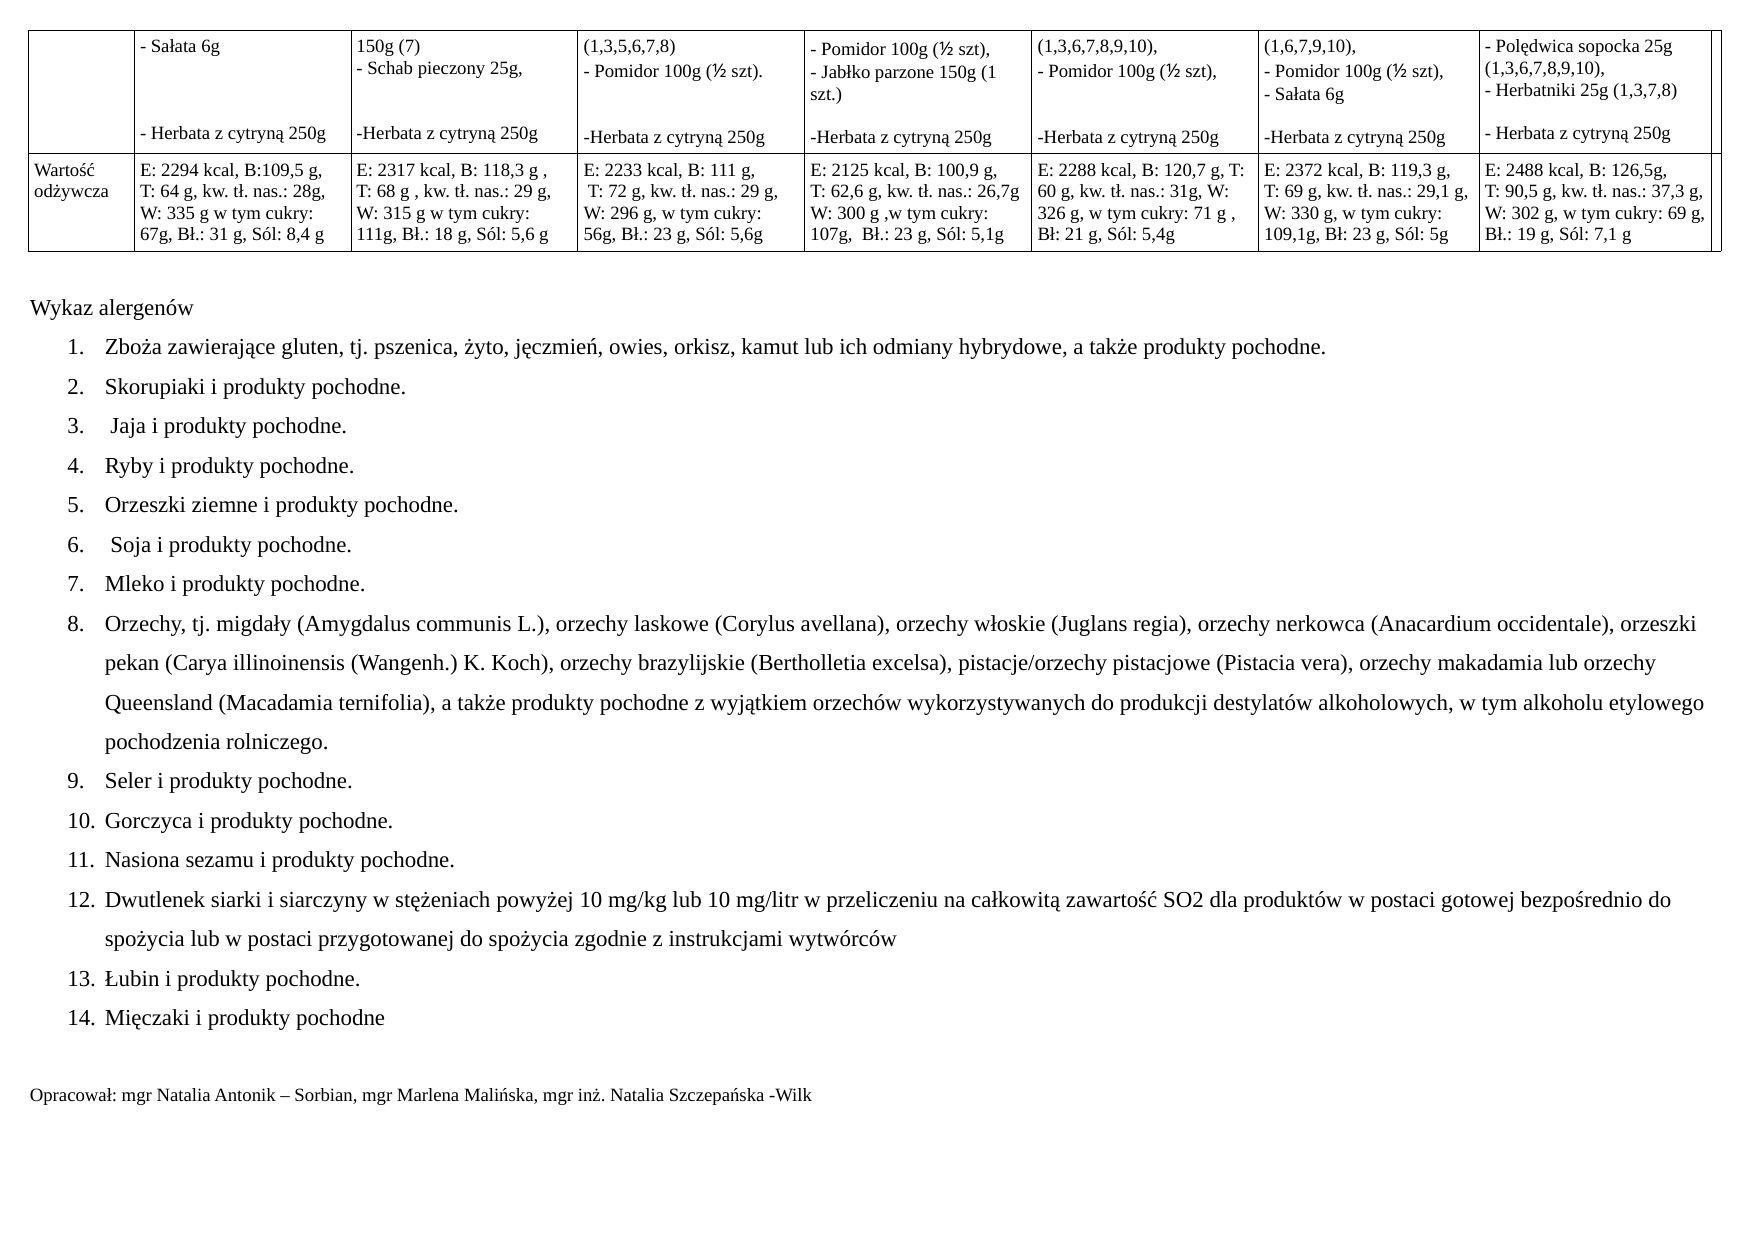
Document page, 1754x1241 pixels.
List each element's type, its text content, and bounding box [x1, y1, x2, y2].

table_cell - Sałata 6g - Herbata z cytryną 250g [135, 31, 351, 153]
list Orzeszki ziemne i produkty pochodne. [67, 491, 1724, 518]
list Jaja i produkty pochodne. [67, 412, 1724, 439]
list Ryby i produkty pochodne. [67, 452, 1724, 478]
table_cell [1712, 31, 1721, 153]
table_cell - Pomidor 100g (½ szt), - Jabłko parzone 150g (1 szt.) -Herbata z cytryną 250g [805, 31, 1031, 153]
table_cell Wartość odżywcza [29, 154, 134, 251]
table_cell E: 2372 kcal, B: 119,3 g, T: 69 g, kw. tł. nas.: 29,1 g, W: 330 g, w tym cukry: 109,1g, Bł: 23 g, Sól: 5g [1259, 154, 1479, 251]
table_cell (1,6,7,9,10), - Pomidor 100g (½ szt), - Sałata 6g -Herbata z cytryną 250g [1259, 31, 1479, 153]
list Skorupiaki i produkty pochodne. [67, 373, 1724, 399]
table_cell [1712, 154, 1721, 251]
table_cell 150g (7) - Schab pieczony 25g, -Herbata z cytryną 250g [352, 31, 577, 153]
table_cell E: 2488 kcal, B: 126,5g, T: 90,5 g, kw. tł. nas.: 37,3 g, W: 302 g, w tym cukry: 69 g, Bł.: 19 g, Sól: 7,1 g [1480, 154, 1711, 251]
list Mleko i produkty pochodne. [67, 570, 1724, 597]
table_cell [29, 31, 134, 153]
list Gorczyca i produkty pochodne. [67, 807, 1724, 833]
text Wykaz alergenów [29, 294, 1724, 320]
list Nasiona sezamu i produkty pochodne. [67, 847, 1724, 873]
list Dwutlenek siarki i siarczyny w stężeniach powyżej 10 mg/kg lub 10 mg/litr w przeliczeniu na całkowitą zawartość SO2 dla produktów w postaci gotowej bezpośrednio do spożycia lub w postaci przygotowanej do spożycia zgodnie z instrukcjami wytwórców [67, 886, 1724, 952]
list Orzechy, tj. migdały (Amygdalus communis L.), orzechy laskowe (Corylus avellana), orzechy włoskie (Juglans regia), orzechy nerkowca (Anacardium occidentale), orzeszki pekan (Carya illinoinensis (Wangenh.) K. Koch), orzechy brazylijskie (Bertholletia excelsa), pistacje/orzechy pistacjowe (Pistacia vera), orzechy makadamia lub orzechy Queensland (Macadamia ternifolia), a także produkty pochodne z wyjątkiem orzechów wykorzystywanych do produkcji destylatów alkoholowych, w tym alkoholu etylowego pochodzenia rolniczego. [67, 610, 1724, 754]
list Łubin i produkty pochodne. [67, 965, 1724, 991]
table_cell - Polędwica sopocka 25g (1,3,6,7,8,9,10), - Herbatniki 25g (1,3,7,8) - Herbata z cytryną 250g [1480, 31, 1711, 153]
list Mięczaki i produkty pochodne [67, 1004, 1724, 1070]
text Opracował: mgr Natalia Antonik – Sorbian, mgr Marlena Malińska, mgr inż. Natalia Szczepańska -Wilk [29, 1083, 1724, 1105]
table_cell E: 2317 kcal, B: 118,3 g , T: 68 g , kw. tł. nas.: 29 g, W: 315 g w tym cukry: 111g, Bł.: 18 g, Sól: 5,6 g [352, 154, 577, 251]
table_cell E: 2288 kcal, B: 120,7 g, T: 60 g, kw. tł. nas.: 31g, W: 326 g, w tym cukry: 71 g , Bł: 21 g, Sól: 5,4g [1032, 154, 1258, 251]
table_cell (1,3,6,7,8,9,10), - Pomidor 100g (½ szt), -Herbata z cytryną 250g [1032, 31, 1258, 153]
table_cell E: 2125 kcal, B: 100,9 g, T: 62,6 g, kw. tł. nas.: 26,7g W: 300 g ,w tym cukry: 107g, Bł.: 23 g, Sól: 5,1g [805, 154, 1031, 251]
list Soja i produkty pochodne. [67, 531, 1724, 557]
list Seler i produkty pochodne. [67, 768, 1724, 794]
table_cell E: 2294 kcal, B:109,5 g, T: 64 g, kw. tł. nas.: 28g, W: 335 g w tym cukry: 67g, Bł.: 31 g, Sól: 8,4 g [135, 154, 351, 251]
list Zboża zawierające gluten, tj. pszenica, żyto, jęczmień, owies, orkisz, kamut lub ich odmiany hybrydowe, a także produkty pochodne. [67, 333, 1724, 360]
table_cell E: 2233 kcal, B: 111 g, T: 72 g, kw. tł. nas.: 29 g, W: 296 g, w tym cukry: 56g, Bł.: 23 g, Sól: 5,6g [578, 154, 804, 251]
table_cell (1,3,5,6,7,8) - Pomidor 100g (½ szt). -Herbata z cytryną 250g [578, 31, 804, 153]
